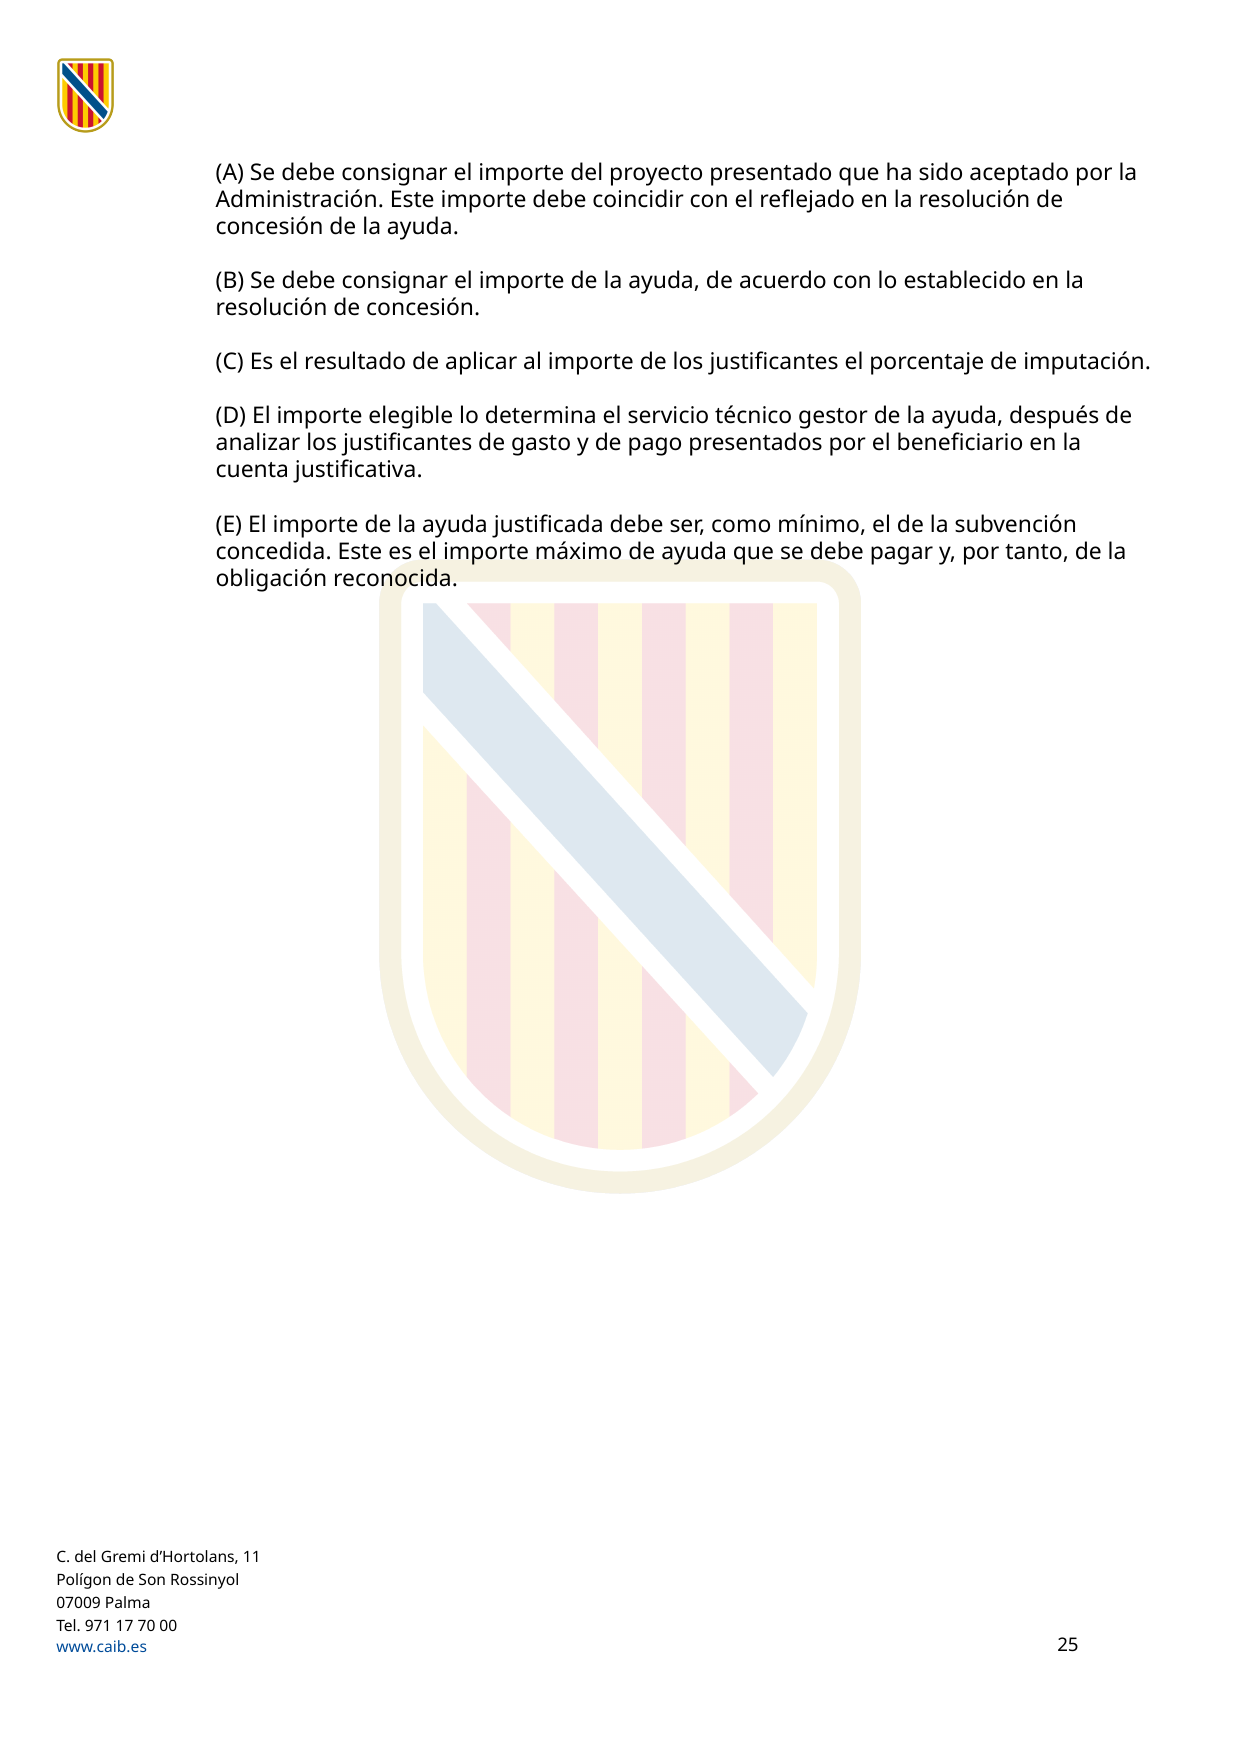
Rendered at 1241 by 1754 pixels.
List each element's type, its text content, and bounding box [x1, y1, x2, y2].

text (A) Se debe consignar el importe del proyecto presentado que ha sido aceptado por la Administración. Este importe debe coincidir con el reflejado en la resolución de concesión de la ayuda. [215, 158, 1152, 239]
picture [39, 30, 132, 161]
text (E) El importe de la ayuda justificada debe ser, como mínimo, el de la subvención concedida. Este es el importe máximo de ayuda que se debe pagar y, por tanto, de la obligación reconocida. [215, 510, 1152, 592]
text (D) El importe elegible lo determina el servicio técnico gestor de la ayuda, después de analizar los justificantes de gasto y de pago presentados por el beneficiario en la cuenta justificativa. [215, 402, 1152, 483]
text (C) Es el resultado de aplicar al importe de los justificantes el porcentaje de imputación. [215, 348, 1152, 375]
text (B) Se debe consignar el importe de la ayuda, de acuerdo con lo establecido en la resolución de concesión. [215, 267, 1152, 321]
